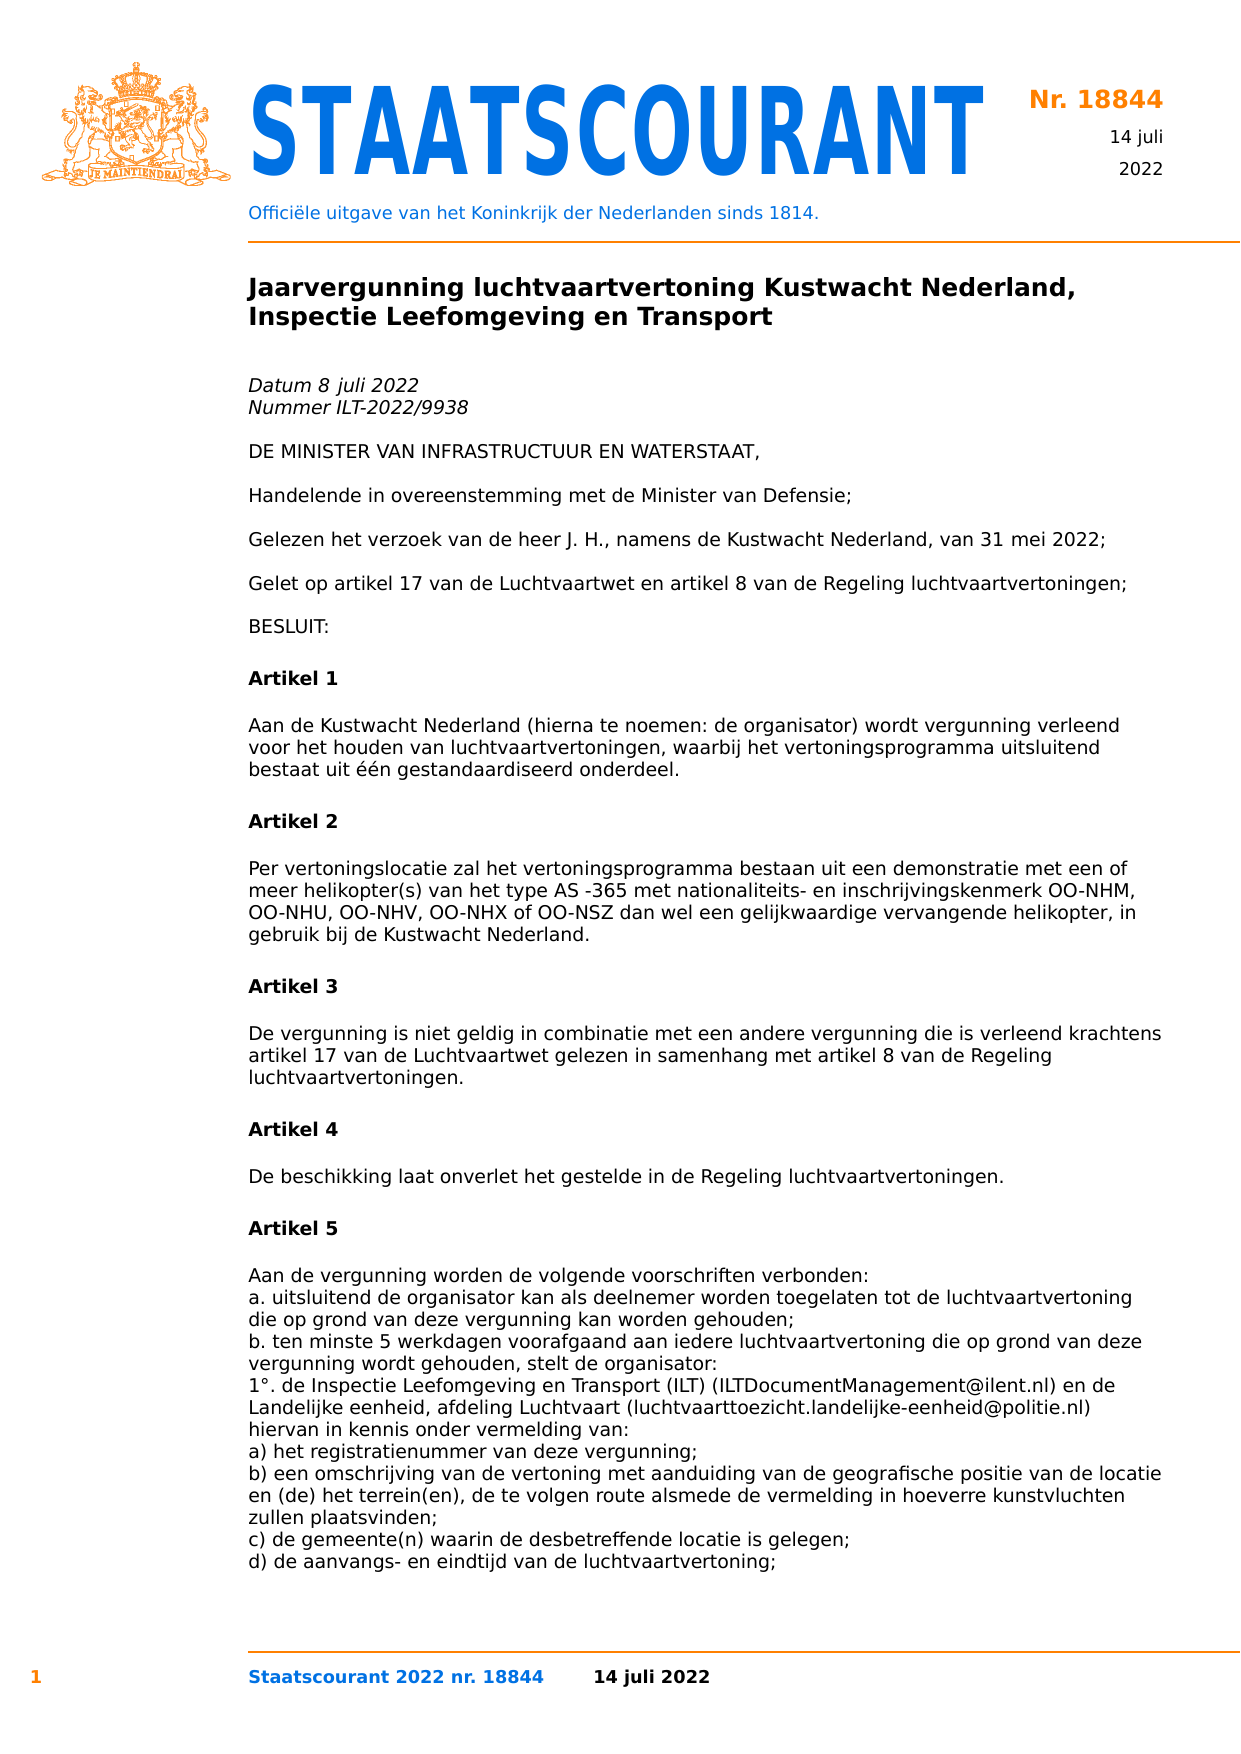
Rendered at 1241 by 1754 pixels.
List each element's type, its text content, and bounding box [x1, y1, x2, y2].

text b) een omschrijving van de vertoning met aanduiding van de geografische positie van de locatie en (de) het terrein(en), de te volgen route alsmede de vermelding in hoeverre kunstvluchten zullen plaatsvinden; [248, 1463, 1163, 1529]
text Gelezen het verzoek van de heer J. H., namens de Kustwacht Nederland, van 31 mei 2022; [248, 529, 1163, 551]
subtitle Artikel 1 [248, 668, 1163, 690]
text a) het registratienummer van deze vergunning; [248, 1441, 1163, 1463]
text Per vertoningslocatie zal het vertoningsprogramma bestaan uit een demonstratie met een of meer helikopter(s) van het type AS -365 met nationaliteits- en inschrijvingskenmerk OO-NHM, OO-NHU, OO-NHV, OO-NHX of OO-NSZ dan wel een gelijkwaardige vervangende helikopter, in gebruik bij de Kustwacht Nederland. [248, 858, 1163, 946]
text De beschikking laat onverlet het gestelde in de Regeling luchtvaartvertoningen. [248, 1166, 1163, 1188]
subtitle Artikel 5 [248, 1218, 1163, 1240]
text Aan de Kustwacht Nederland (hierna te noemen: de organisator) wordt vergunning verleend voor het houden van luchtvaartvertoningen, waarbij het vertoningsprogramma uitsluitend bestaat uit één gestandaardiseerd onderdeel. [248, 715, 1163, 781]
text BESLUIT: [248, 616, 1163, 638]
text Aan de vergunning worden de volgende voorschriften verbonden: [248, 1265, 1163, 1287]
text Handelende in overeenstemming met de Minister van Defensie; [248, 485, 1163, 507]
text De vergunning is niet geldig in combinatie met een andere vergunning die is verleend krachtens artikel 17 van de Luchtvaartwet gelezen in samenhang met artikel 8 van de Regeling luchtvaartvertoningen. [248, 1023, 1163, 1089]
text 1°. de Inspectie Leefomgeving en Transport (ILT) (ILTDocumentManagement@ilent.nl) en de Landelijke eenheid, afdeling Luchtvaart (luchtvaarttoezicht.landelijke-eenheid@politie.nl) hiervan in kennis onder vermelding van: [248, 1375, 1163, 1441]
text DE MINISTER VAN INFRASTRUCTUUR EN WATERSTAAT, [248, 441, 1163, 463]
text c) de gemeente(n) waarin de desbetreffende locatie is gelegen; [248, 1529, 1163, 1551]
table_cell 14 juli [998, 121, 1240, 153]
subtitle Artikel 4 [248, 1119, 1163, 1141]
table_cell 2022 [998, 153, 1240, 203]
text a. uitsluitend de organisator kan als deelnemer worden toegelaten tot de luchtvaartvertoning die op grond van deze vergunning kan worden gehouden; [248, 1287, 1163, 1331]
subtitle Artikel 2 [248, 811, 1163, 833]
subtitle Artikel 3 [248, 976, 1163, 998]
text b. ten minste 5 werkdagen voorafgaand aan iedere luchtvaartvertoning die op grond van deze vergunning wordt gehouden, stelt de organisator: [248, 1331, 1163, 1375]
table_cell Officiële uitgave van het Koninkrijk der Nederlanden sinds 1814. [248, 203, 1240, 241]
picture [41, 62, 231, 186]
subtitle Jaarvergunning luchtvaartvertoning Kustwacht Nederland, Inspectie Leefomgeving en Transport [248, 273, 1163, 331]
text d) de aanvangs- en eindtijd van de luchtvaartvertoning; [248, 1551, 1163, 1573]
table_header STAATSCOURANT [248, 62, 998, 203]
text Gelet op artikel 17 van de Luchtvaartwet en artikel 8 van de Regeling luchtvaartvertoningen; [248, 572, 1163, 594]
table_header [25, 62, 248, 241]
table_header Nr. 18844 [998, 62, 1240, 121]
text Datum 8 juli 2022 [248, 375, 1163, 397]
text Nummer ILT-2022/9938 [248, 397, 1163, 419]
